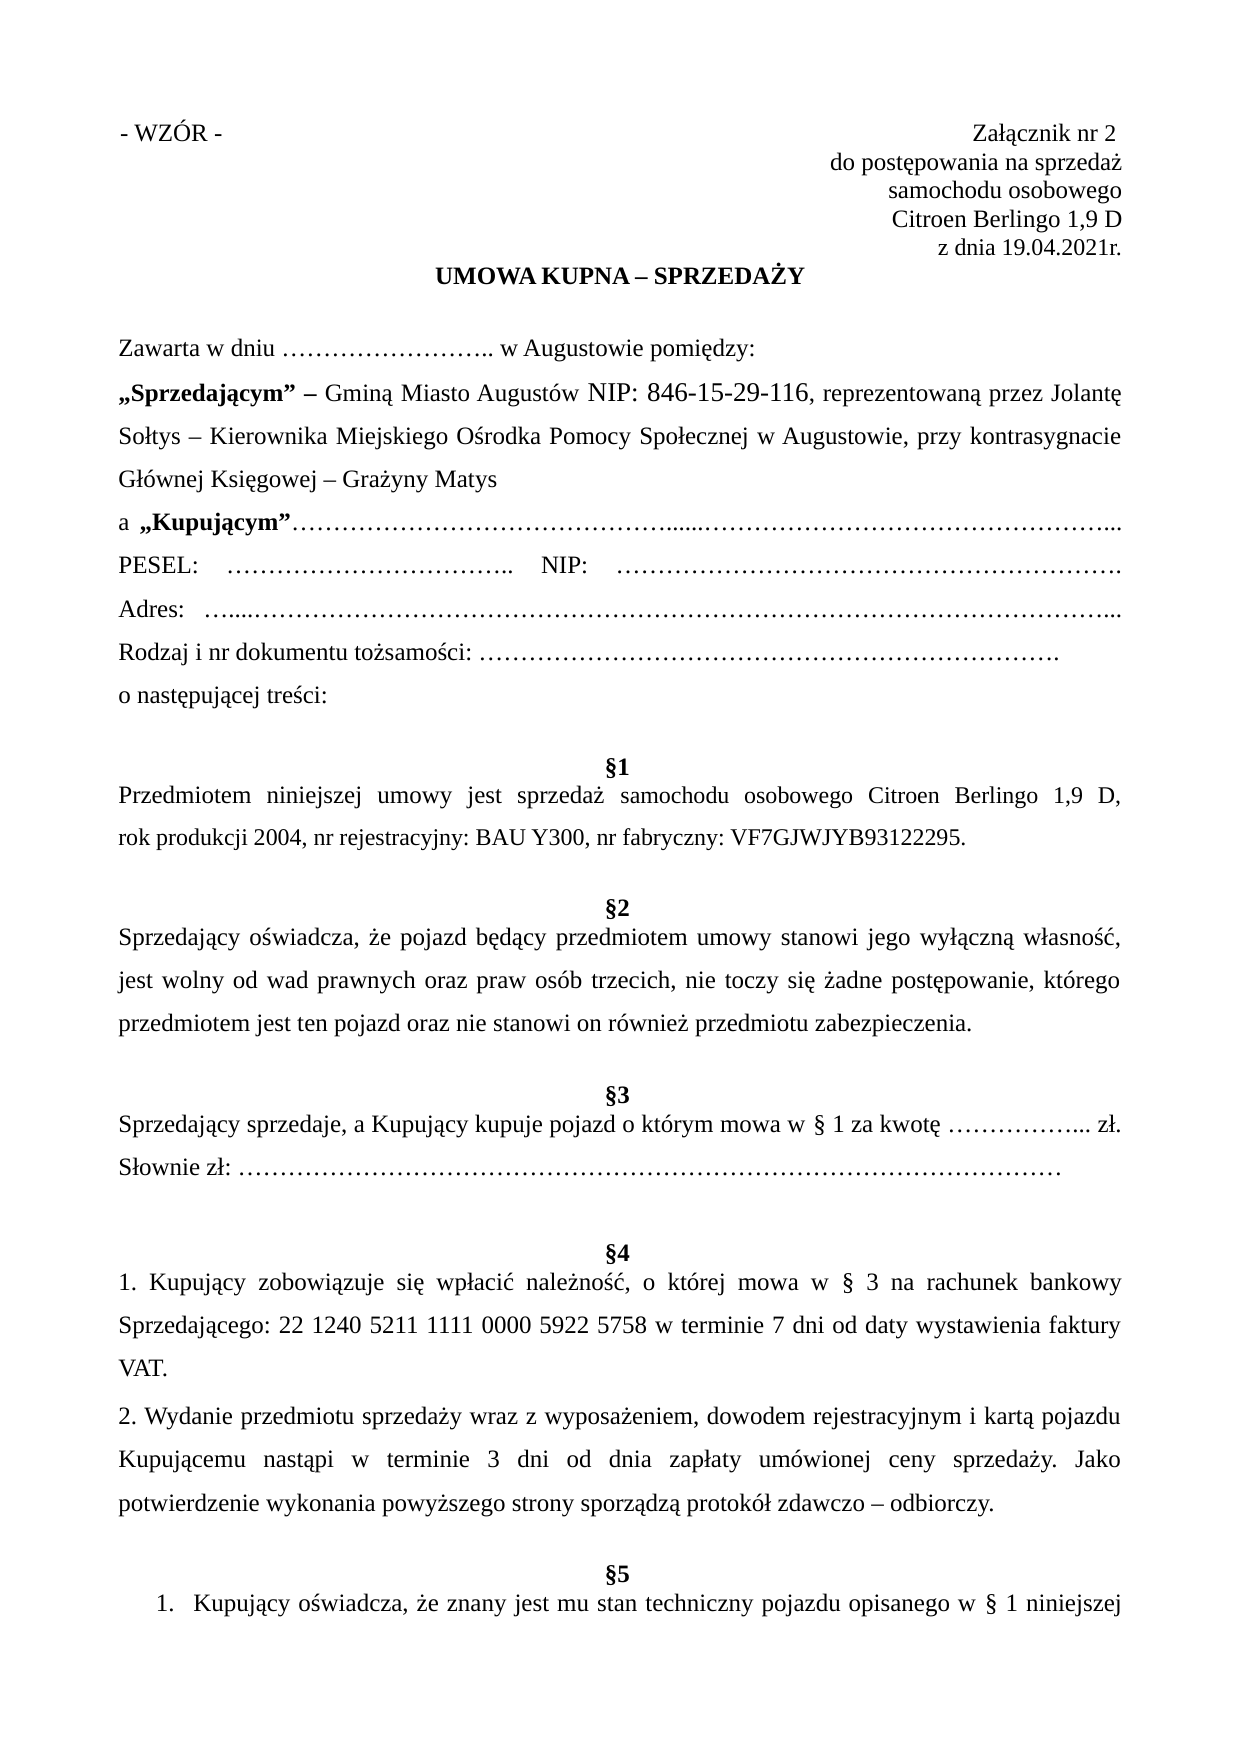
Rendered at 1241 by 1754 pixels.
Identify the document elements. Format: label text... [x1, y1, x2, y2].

text 2. Wydanie przedmiotu sprzedaży wraz z wyposażeniem, dowodem rejestracyjnym i kartą pojazdu Kupującemu nastąpi w terminie 3 dni od dnia zapłaty umówionej ceny sprzedaży. Jako potwierdzenie wykonania powyższego strony sporządzą protokół zdawczo – odbiorczy. [118, 1401, 1122, 1516]
text §5 [118, 1559, 1122, 1588]
text Zawarta w dniu …………………….. w Augustowie pomiędzy: [118, 333, 1122, 361]
text do postępowania na sprzedaż [118, 147, 1122, 176]
list Kupujący oświadcza, że znany jest mu stan techniczny pojazdu opisanego w § 1 niniejszej [156, 1588, 1122, 1617]
text samochodu osobowego [118, 176, 1122, 204]
text - WZÓR - Załącznik nr 2 [118, 118, 1122, 147]
text 1. Kupujący zobowiązuje się wpłacić należność, o której mowa w § 3 na rachunek bankowy Sprzedającego: 22 1240 5211 1111 0000 5922 5758 w terminie 7 dni od daty wystawienia faktury VAT. [118, 1267, 1122, 1382]
text §4 [118, 1238, 1122, 1267]
text o następującej treści: [118, 680, 1122, 709]
text Sprzedający oświadcza, że pojazd będący przedmiotem umowy stanowi jego wyłączną własność, jest wolny od wad prawnych oraz praw osób trzecich, nie toczy się żadne postępowanie, którego przedmiotem jest ten pojazd oraz nie stanowi on również przedmiotu zabezpieczenia. [118, 922, 1122, 1037]
text „Sprzedającym” – Gminą Miasto Augustów NIP: 846-15-29-116, reprezentowaną przez Jolantę Sołtys – Kierownika Miejskiego Ośrodka Pomocy Społecznej w Augustowie, przy kontrasygnacie Głównej Księgowej – Grażyny Matys [118, 376, 1122, 493]
text Citroen Berlingo 1,9 D [118, 204, 1122, 233]
text §3 [118, 1080, 1122, 1109]
text §2 [118, 893, 1122, 922]
text Sprzedający sprzedaje, a Kupujący kupuje pojazd o którym mowa w § 1 za kwotę ……………... zł. Słownie zł: ……………………………………………………………………………………… [118, 1109, 1122, 1181]
text UMOWA KUPNA – SPRZEDAŻY [118, 261, 1122, 289]
text Przedmiotem niniejszej umowy jest sprzedaż samochodu osobowego Citroen Berlingo 1,9 D, rok produkcji 2004, nr rejestracyjny: BAU Y300, nr fabryczny: VF7GJWJYB93122295. [118, 781, 1122, 851]
text a „Kupującym”………………………………………......…………………………………………... PESEL: …………………………….. NIP: ……………………………………………………. Adres: …....…………………………………………………………………………………………... Rodzaj i nr dokumentu tożsamości: ……………………………………………………………. [118, 507, 1122, 666]
text §1 [118, 752, 1122, 781]
text z dnia 19.04.2021r. [118, 233, 1122, 261]
